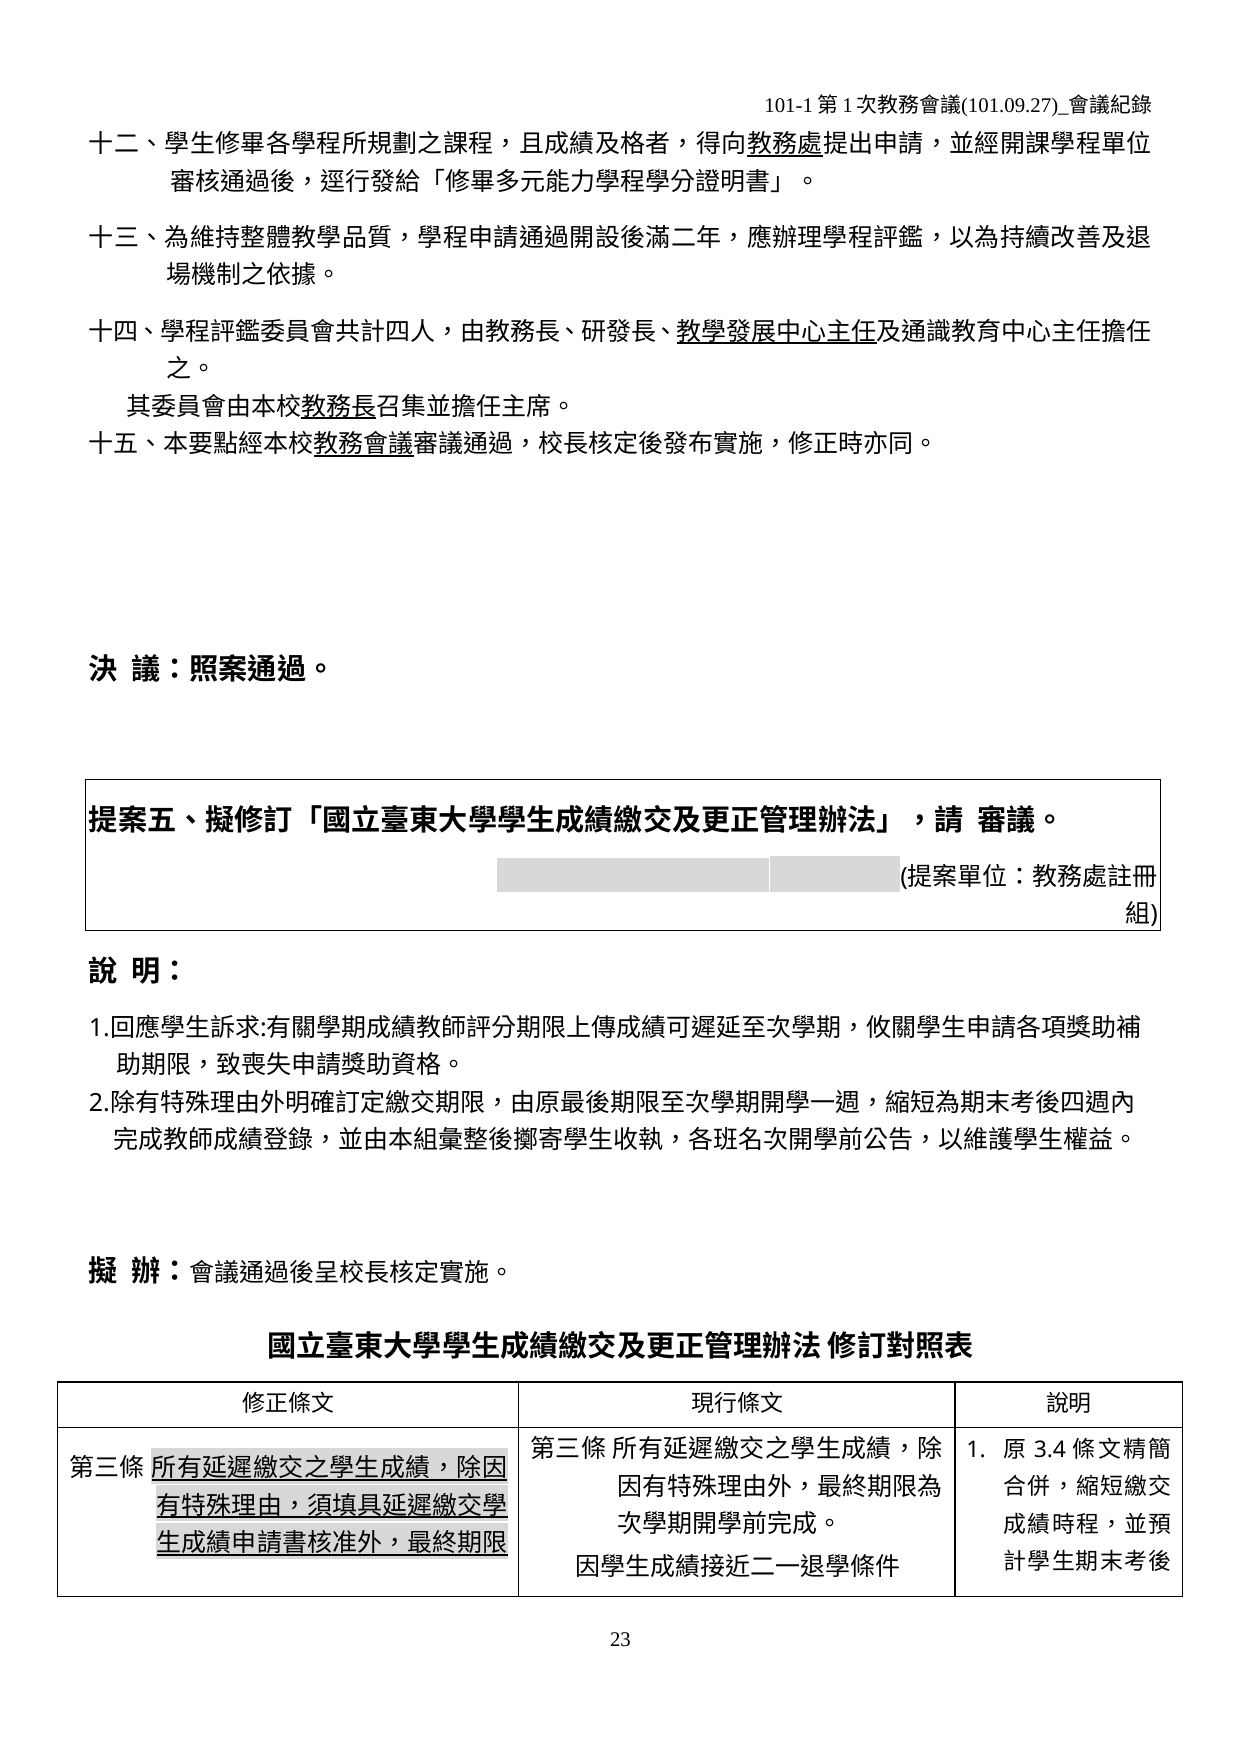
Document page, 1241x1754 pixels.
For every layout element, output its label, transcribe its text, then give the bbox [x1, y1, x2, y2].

list 2.除有特殊理由外明確訂定繳交期限，由原最後期限至次學期開學一週，縮短為期末考後四週內完成教師成績登錄，並由本組彙整後擲寄學生收執，各班名次開學前公告，以維護學生權益。 [89, 1081, 1152, 1156]
text 國立臺東大學學生成績繳交及更正管理辦法 修訂對照表 [89, 1306, 1152, 1381]
text 十五、本要點經本校教務會議審議通過，校長核定後發布實施，修正時亦同。 [89, 423, 1152, 461]
table_header 修正條文 [58, 1383, 518, 1427]
table_header 提案五、擬修訂「國立臺東大學學生成績繳交及更正管理辦法」，請 審議。 (提案單位：教務處註冊組) [86, 780, 1160, 930]
text 十四、學程評鑑委員會共計四人，由教務長、研發長、教學發展中心主任及通識教育中心主任擔任之。 [89, 311, 1152, 386]
text 其委員會由本校教務長召集並擔任主席。 [89, 386, 1152, 423]
text 擬 辦：會議通過後呈校長核定實施。 [89, 1231, 1152, 1306]
table_cell 第三條 所有延遲繳交之學生成績，除因有特殊理由，須填具延遲繳交學生成績申請書核准外，最終期限 [58, 1428, 518, 1596]
table_header 說明 [956, 1383, 1182, 1427]
table_cell 原3.4條文精簡合併，縮短繳交成績時程，並預計學生期末考後一個月內完成寄發學生學期成績。 條文語意清楚 [956, 1428, 1182, 1596]
text 說 明： [89, 931, 1152, 1006]
table_cell 第三條 所有延遲繳交之學生成績，除因有特殊理由外，最終期限為次學期開學前完成。 因學生成績接近二一退學條件 [519, 1428, 954, 1596]
table_header 現行條文 [519, 1383, 954, 1427]
list 1.回應學生訴求:有關學期成績教師評分期限上傳成績可遲延至次學期，攸關學生申請各項獎助補助期限，致喪失申請獎助資格。 [89, 1006, 1152, 1081]
text 十二、學生修畢各學程所規劃之課程，且成績及格者，得向教務處提出申請，並經開課學程單位審核通過後，逕行發給「修畢多元能力學程學分證明書」。 [89, 123, 1152, 198]
text 決 議：照案通過。 [89, 629, 1152, 704]
text 十三、為維持整體教學品質，學程申請通過開設後滿二年，應辦理學程評鑑，以為持續改善及退場機制之依據。 [89, 217, 1152, 292]
